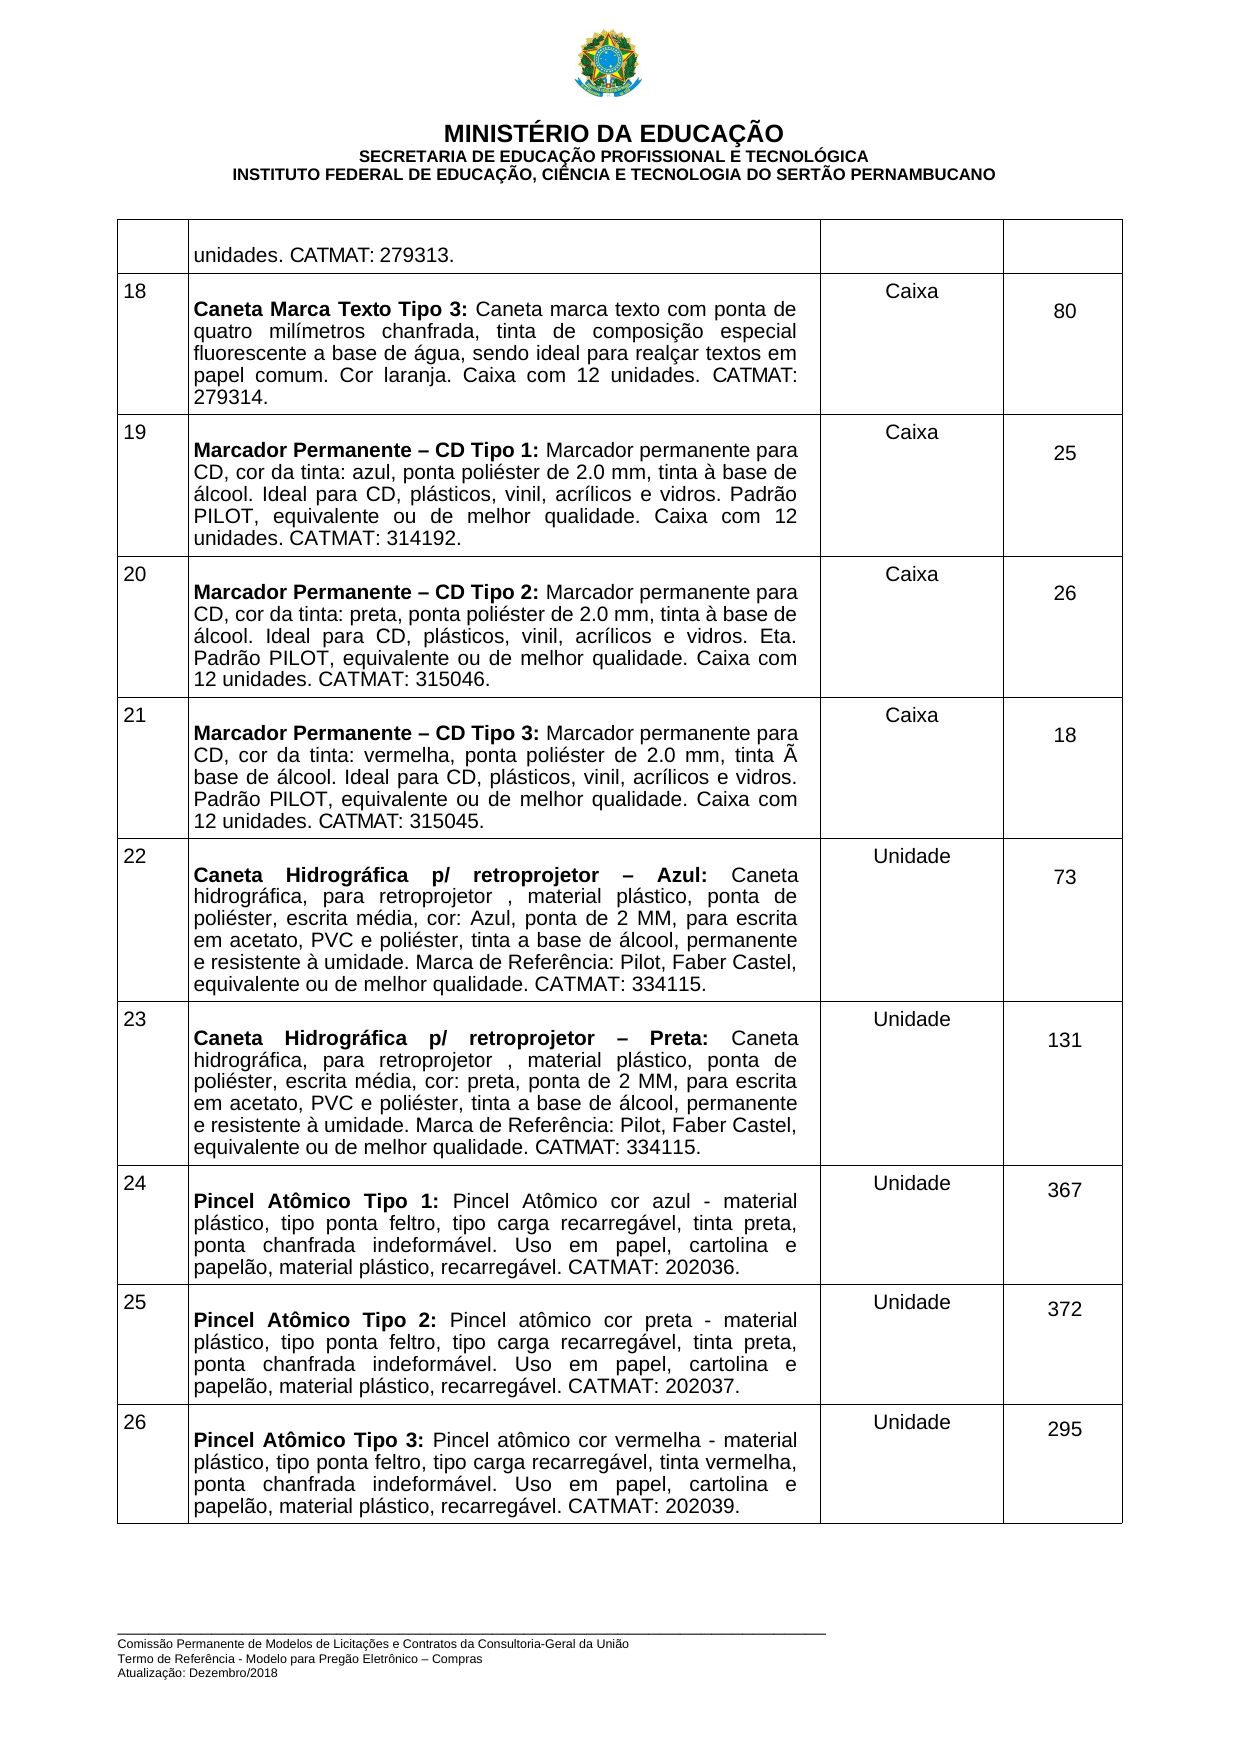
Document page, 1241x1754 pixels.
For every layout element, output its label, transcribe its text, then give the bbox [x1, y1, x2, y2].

table_cell 22 [118, 839, 188, 1001]
table_cell 23 [118, 1002, 188, 1165]
table_cell Caixa [821, 698, 1003, 838]
table_cell 131 [1004, 1002, 1122, 1165]
table_cell 18 [1004, 698, 1122, 838]
picture [574, 29, 642, 97]
table_cell Pincel Atômico Tipo 3: Pincel atômico cor vermelha - material plástico, tipo ponta feltro, tipo carga recarregável, tinta vermelha, ponta chanfrada indeformável. Uso em papel, cartolina e papelão, material plástico, recarregável. CATMAT: 202039. [189, 1405, 820, 1523]
table_cell Caneta Marca Texto Tipo 3: Caneta marca texto com ponta de quatro milímetros chanfrada, tinta de composição especial fluorescente a base de água, sendo ideal para realçar textos em papel comum. Cor laranja. Caixa com 12 unidades. CATMAT: 279314. [189, 274, 820, 414]
table_cell Marcador Permanente – CD Tipo 2: Marcador permanente para CD, cor da tinta: preta, ponta poliéster de 2.0 mm, tinta à base de álcool. Ideal para CD, plásticos, vinil, acrílicos e vidros. Eta. Padrão PILOT, equivalente ou de melhor qualidade. Caixa com 12 unidades. CATMAT: 315046. [189, 557, 820, 697]
table_cell [1004, 220, 1122, 273]
table_cell 73 [1004, 839, 1122, 1001]
table_cell Caixa [821, 274, 1003, 414]
table_cell unidades. CATMAT: 279313. [189, 220, 820, 273]
table_cell 19 [118, 415, 188, 556]
table_cell Unidade [821, 1285, 1003, 1404]
table_cell Caixa [821, 415, 1003, 556]
table_cell 24 [118, 1166, 188, 1284]
table_cell Unidade [821, 1166, 1003, 1284]
table_cell 18 [118, 274, 188, 414]
table_cell 295 [1004, 1405, 1122, 1523]
table_cell Marcador Permanente – CD Tipo 3: Marcador permanente para CD, cor da tinta: vermelha, ponta poliéster de 2.0 mm, tinta Ã base de álcool. Ideal para CD, plásticos, vinil, acrílicos e vidros. Padrão PILOT, equivalente ou de melhor qualidade. Caixa com 12 unidades. CATMAT: 315045. [189, 698, 820, 838]
table_cell Caixa [821, 557, 1003, 697]
table_cell 21 [118, 698, 188, 838]
table_cell [118, 220, 188, 273]
table_cell Pincel Atômico Tipo 1: Pincel Atômico cor azul - material plástico, tipo ponta feltro, tipo carga recarregável, tinta preta, ponta chanfrada indeformável. Uso em papel, cartolina e papelão, material plástico, recarregável. CATMAT: 202036. [189, 1166, 820, 1284]
table_cell Caneta Hidrográfica p/ retroprojetor – Azul: Caneta hidrográfica, para retroprojetor , material plástico, ponta de poliéster, escrita média, cor: Azul, ponta de 2 MM, para escrita em acetato, PVC e poliéster, tinta a base de álcool, permanente e resistente à umidade. Marca de Referência: Pilot, Faber Castel, equivalente ou de melhor qualidade. CATMAT: 334115. [189, 839, 820, 1001]
table_cell 25 [118, 1285, 188, 1404]
table_cell 26 [118, 1405, 188, 1523]
table_cell 20 [118, 557, 188, 697]
table_cell Unidade [821, 839, 1003, 1001]
table_cell Pincel Atômico Tipo 2: Pincel atômico cor preta - material plástico, tipo ponta feltro, tipo carga recarregável, tinta preta, ponta chanfrada indeformável. Uso em papel, cartolina e papelão, material plástico, recarregável. CATMAT: 202037. [189, 1285, 820, 1404]
table_cell 26 [1004, 557, 1122, 697]
table_cell 367 [1004, 1166, 1122, 1284]
table_cell Unidade [821, 1002, 1003, 1165]
table_cell 25 [1004, 415, 1122, 556]
table_cell [821, 220, 1003, 273]
table_cell 372 [1004, 1285, 1122, 1404]
table_cell Marcador Permanente – CD Tipo 1: Marcador permanente para CD, cor da tinta: azul, ponta poliéster de 2.0 mm, tinta à base de álcool. Ideal para CD, plásticos, vinil, acrílicos e vidros. Padrão PILOT, equivalente ou de melhor qualidade. Caixa com 12 unidades. CATMAT: 314192. [189, 415, 820, 556]
table_cell Unidade [821, 1405, 1003, 1523]
table_cell 80 [1004, 274, 1122, 414]
table_cell Caneta Hidrográfica p/ retroprojetor – Preta: Caneta hidrográfica, para retroprojetor , material plástico, ponta de poliéster, escrita média, cor: preta, ponta de 2 MM, para escrita em acetato, PVC e poliéster, tinta a base de álcool, permanente e resistente à umidade. Marca de Referência: Pilot, Faber Castel, equivalente ou de melhor qualidade. CATMAT: 334115. [189, 1002, 820, 1165]
